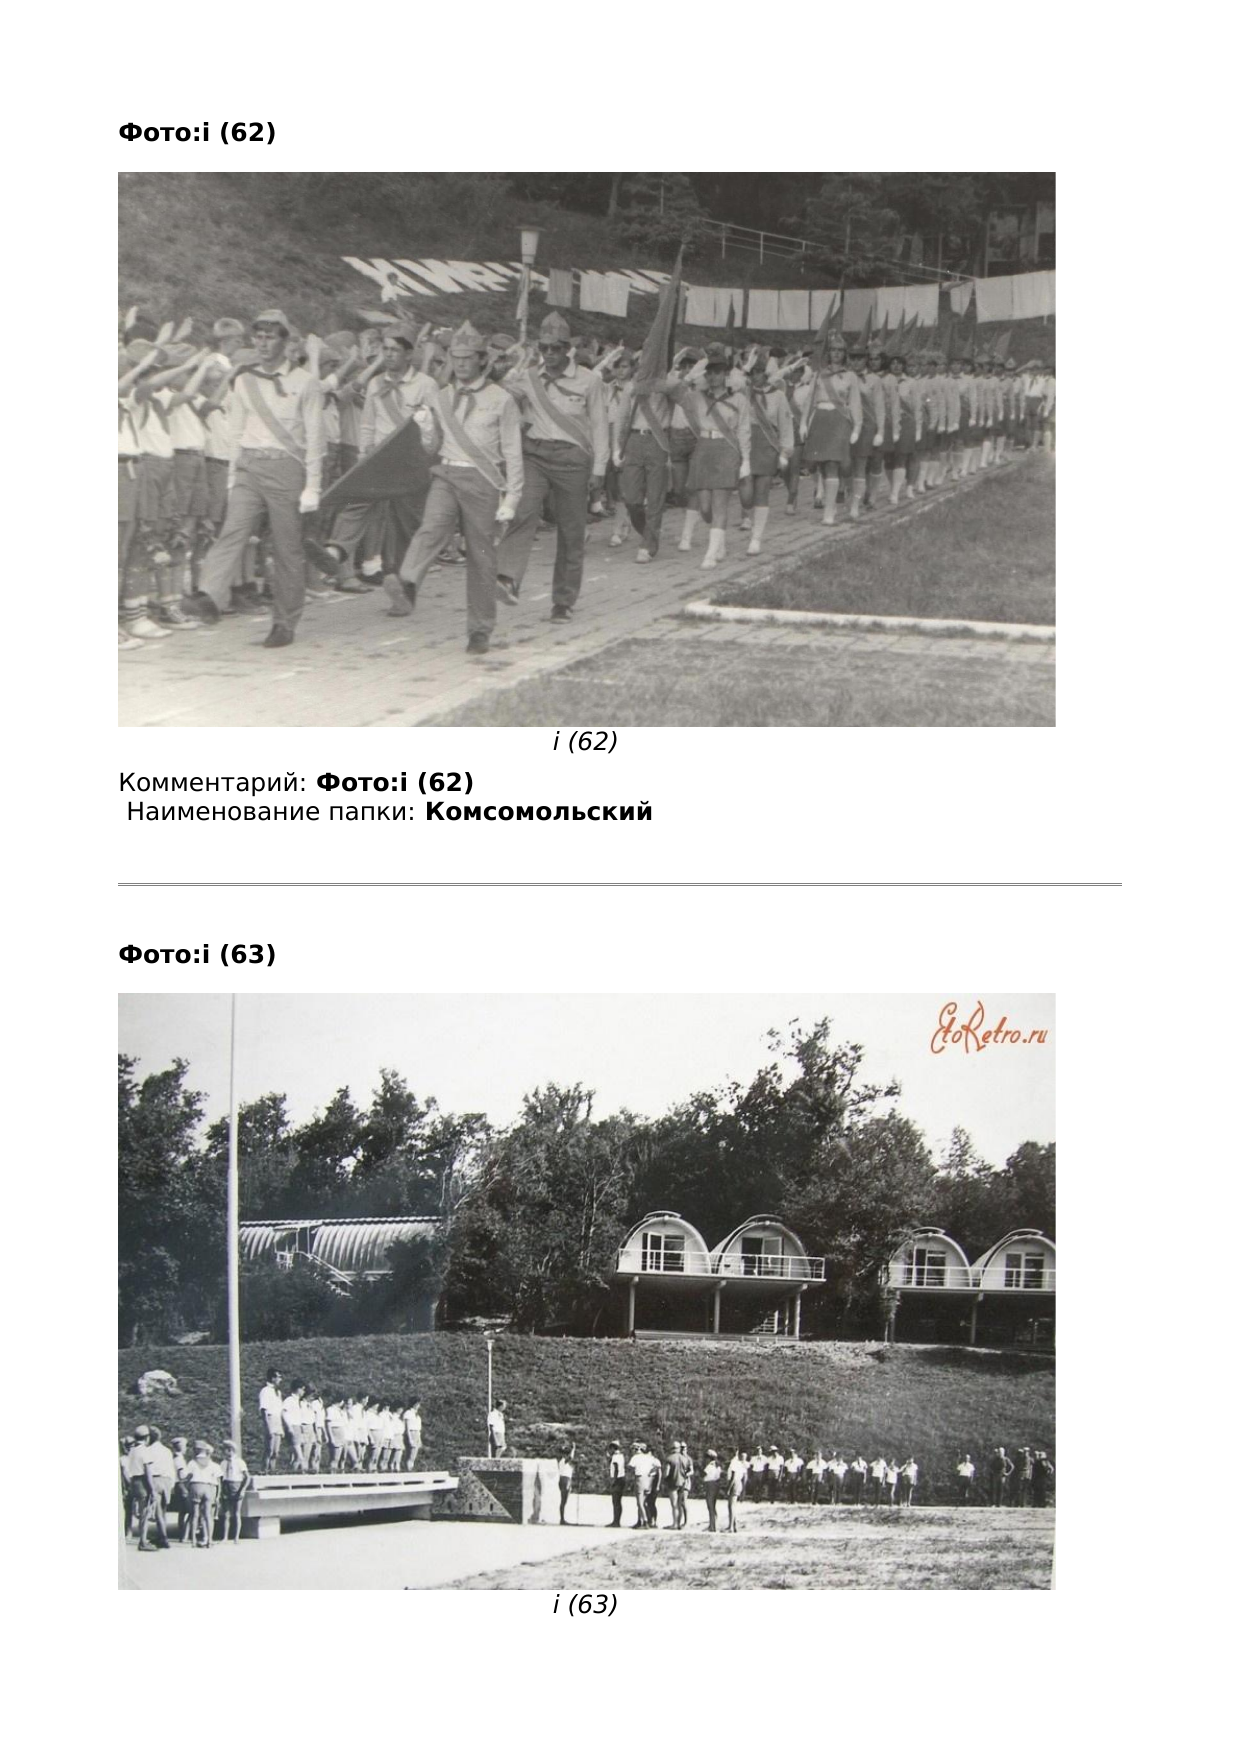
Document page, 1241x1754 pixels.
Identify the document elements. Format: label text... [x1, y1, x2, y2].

picture [118, 172, 1056, 727]
picture [118, 993, 1056, 1590]
subtitle Фото:i (63) [118, 940, 1122, 969]
text i (62) [118, 727, 1056, 756]
text i (63) [118, 1590, 1056, 1619]
subtitle Фото:i (62) [118, 118, 1122, 147]
text Комментарий: Фото:i (62) Наименование папки: Комсомольский [118, 768, 1122, 856]
